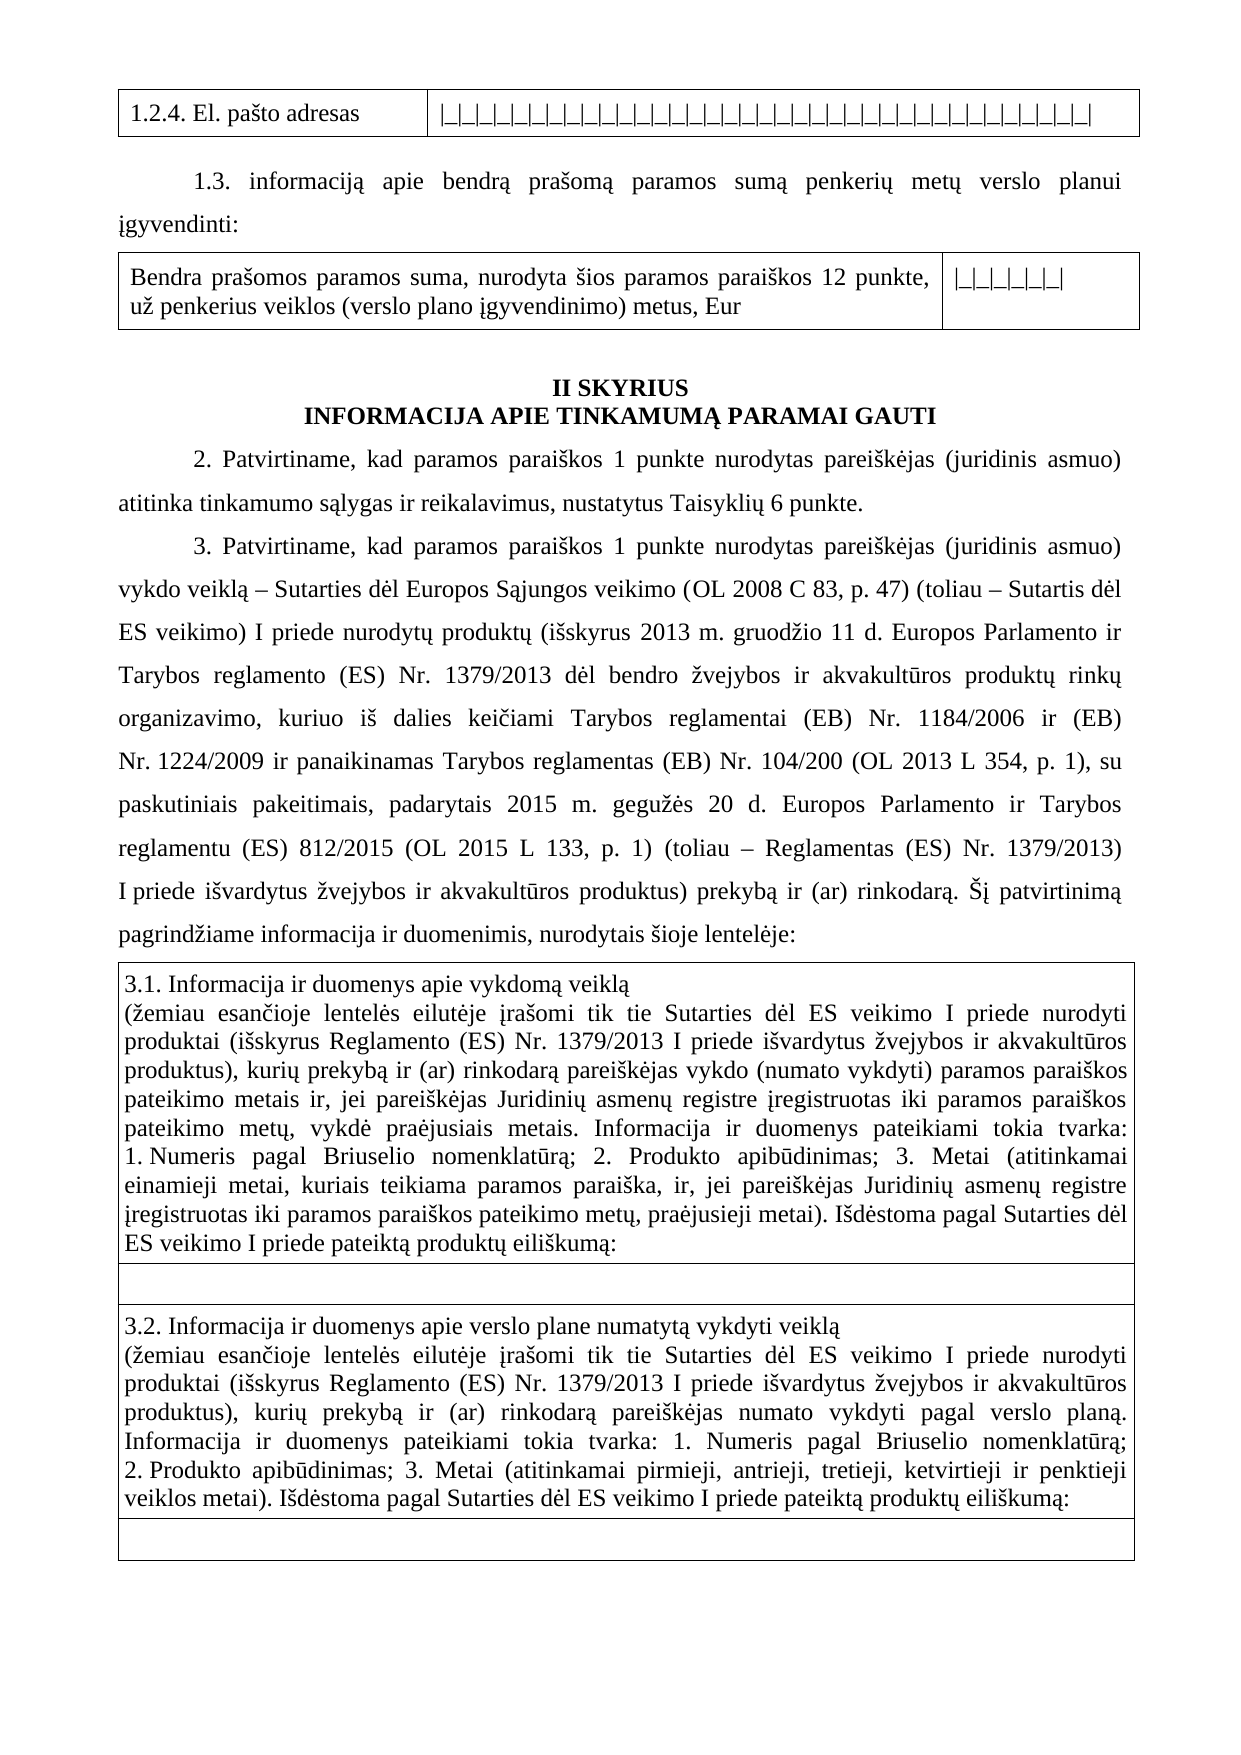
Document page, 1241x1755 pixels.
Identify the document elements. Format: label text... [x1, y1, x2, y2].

text II SKYRIUS [118, 373, 1122, 401]
text 2. Patvirtiname, kad paramos paraiškos 1 punkte nurodytas pareiškėjas (juridinis asmuo) atitinka tinkamumo sąlygas ir reikalavimus, nustatytus Taisyklių 6 punkte. [118, 444, 1122, 516]
table_header 3.1. Informacija ir duomenys apie vykdomą veiklą (žemiau esančioje lentelės eilutėje įrašomi tik tie Sutarties dėl ES veikimo I priede nurodyti produktai (išskyrus Reglamento (ES) Nr. 1379/2013 I priede išvardytus žvejybos ir akvakultūros produktus), kurių prekybą ir (ar) rinkodarą pareiškėjas vykdo (numato vykdyti) paramos paraiškos pateikimo metais ir, jei pareiškėjas Juridinių asmenų registre įregistruotas iki paramos paraiškos pateikimo metų, vykdė praėjusiais metais. Informacija ir duomenys pateikiami tokia tvarka: 1. Numeris pagal Briuselio nomenklatūrą; 2. Produkto apibūdinimas; 3. Metai (atitinkamai einamieji metai, kuriais teikiama paramos paraiška, ir, jei pareiškėjas Juridinių asmenų registre įregistruotas iki paramos paraiškos pateikimo metų, praėjusieji metai). Išdėstoma pagal Sutarties dėl ES veikimo I priede pateiktą produktų eiliškumą: [119, 963, 1134, 1262]
table_cell 1.2.4. El. pašto adresas [119, 90, 427, 136]
table_cell [119, 1519, 1134, 1560]
table_cell 3.2. Informacija ir duomenys apie verslo plane numatytą vykdyti veiklą (žemiau esančioje lentelės eilutėje įrašomi tik tie Sutarties dėl ES veikimo I priede nurodyti produktai (išskyrus Reglamento (ES) Nr. 1379/2013 I priede išvardytus žvejybos ir akvakultūros produktus), kurių prekybą ir (ar) rinkodarą pareiškėjas numato vykdyti pagal verslo planą. Informacija ir duomenys pateikiami tokia tvarka: 1. Numeris pagal Briuselio nomenklatūrą; 2. Produkto apibūdinimas; 3. Metai (atitinkamai pirmieji, antrieji, tretieji, ketvirtieji ir penktieji veiklos metai). Išdėstoma pagal Sutarties dėl ES veikimo I priede pateiktą produktų eiliškumą: [119, 1305, 1134, 1518]
table_cell |_|_|_|_|_|_|_|_|_|_|_|_|_|_|_|_|_|_|_|_|_|_|_|_|_|_|_|_|_|_|_|_|_|_|_|_|_| [428, 90, 1139, 136]
table_header Bendra prašomos paramos suma, nurodyta šios paramos paraiškos 12 punkte, už penkerius veiklos (verslo plano įgyvendinimo) metus, Eur [119, 253, 942, 328]
table_cell [119, 1264, 1134, 1304]
text 3. Patvirtiname, kad paramos paraiškos 1 punkte nurodytas pareiškėjas (juridinis asmuo) vykdo veiklą – Sutarties dėl Europos Sąjungos veikimo (OL 2008 C 83, p. 47) (toliau – Sutartis dėl ES veikimo) I priede nurodytų produktų (išskyrus 2013 m. gruodžio 11 d. Europos Parlamento ir Tarybos reglamento (ES) Nr. 1379/2013 dėl bendro žvejybos ir akvakultūros produktų rinkų organizavimo, kuriuo iš dalies keičiami Tarybos reglamentai (EB) Nr. 1184/2006 ir (EB) Nr. 1224/2009 ir panaikinamas Tarybos reglamentas (EB) Nr. 104/200 (OL 2013 L 354, p. 1), su paskutiniais pakeitimais, padarytais 2015 m. gegužės 20 d. Europos Parlamento ir Tarybos reglamentu (ES) 812/2015 (OL 2015 L 133, p. 1) (toliau – Reglamentas (ES) Nr. 1379/2013) I priede išvardytus žvejybos ir akvakultūros produktus) prekybą ir (ar) rinkodarą. Šį patvirtinimą pagrindžiame informacija ir duomenimis, nurodytais šioje lentelėje: [118, 531, 1122, 948]
text 1.3. informaciją apie bendrą prašomą paramos sumą penkerių metų verslo planui įgyvendinti: [118, 166, 1122, 238]
text INFORMACIJA APIE TINKAMUMĄ PARAMAI GAUTI [118, 401, 1122, 430]
table_header |_|_|_|_|_|_| [943, 253, 1139, 328]
